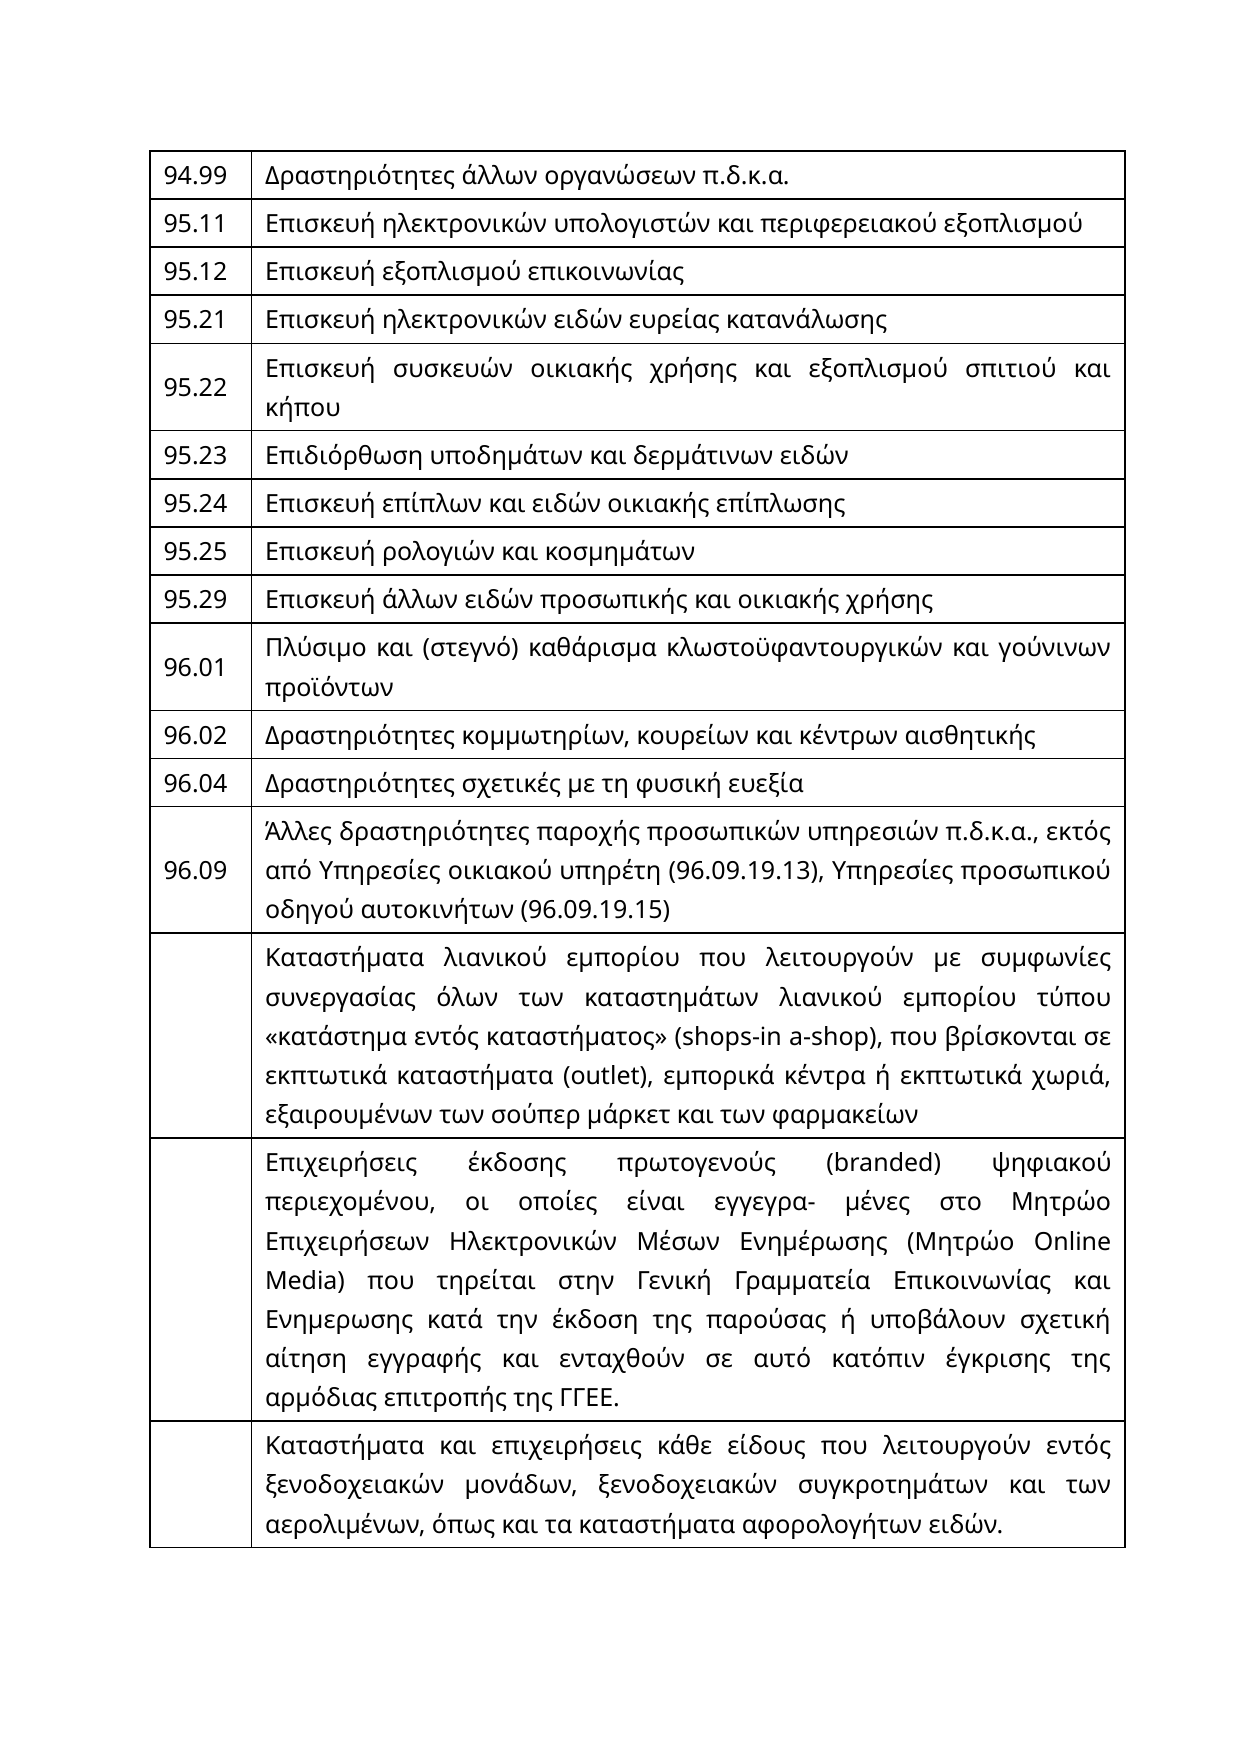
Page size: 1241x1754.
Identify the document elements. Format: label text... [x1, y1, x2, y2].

table_cell 95.24 [151, 480, 251, 526]
table_cell 96.01 [151, 624, 251, 709]
table_cell 95.21 [151, 296, 251, 342]
table_cell Δραστηριότητες κομμωτηρίων, κουρείων και κέντρων αισθητικής [252, 711, 1124, 758]
table_cell 95.22 [151, 344, 251, 430]
table_cell 95.29 [151, 576, 251, 622]
table_cell 95.11 [151, 200, 251, 246]
table_cell Επιδιόρθωση υποδημάτων και δερμάτινων ειδών [252, 431, 1124, 478]
table_cell Επισκευή συσκευών οικιακής χρήσης και εξοπλισμού σπιτιού και κήπου [252, 344, 1124, 430]
table_cell 94.99 [151, 152, 251, 198]
table_cell 96.09 [151, 807, 251, 932]
table_cell 95.12 [151, 248, 251, 294]
table_cell Επισκευή εξοπλισμού επικοινωνίας [252, 248, 1124, 294]
table_cell 95.23 [151, 431, 251, 478]
table_cell Καταστήματα λιανικού εμπορίου που λειτουργούν με συμφωνίες συνεργασίας όλων των καταστημάτων λιανικού εμπορίου τύπου «κατάστημα εντός καταστήματος» (shops-in a-shop), που βρίσκονται σε εκπτωτικά καταστήματα (outlet), εμπορικά κέντρα ή εκπτωτικά χωριά, εξαιρουμένων των σούπερ μάρκετ και των φαρμακείων [252, 934, 1124, 1137]
table_cell Πλύσιμο και (στεγνό) καθάρισμα κλωστοϋφαντουργικών και γούνινων προϊόντων [252, 624, 1124, 709]
table_cell Επισκευή ηλεκτρονικών υπολογιστών και περιφερειακού εξοπλισμού [252, 200, 1124, 246]
table_cell 95.25 [151, 528, 251, 574]
table_cell 96.04 [151, 759, 251, 806]
table_cell [151, 934, 251, 1137]
table_cell [151, 1139, 251, 1420]
table_cell 96.02 [151, 711, 251, 758]
table_cell Επισκευή επίπλων και ειδών οικιακής επίπλωσης [252, 480, 1124, 526]
table_cell Δραστηριότητες σχετικές με τη φυσική ευεξία [252, 759, 1124, 806]
table_cell Επισκευή άλλων ειδών προσωπικής και οικιακής χρήσης [252, 576, 1124, 622]
table_cell Καταστήματα και επιχειρήσεις κάθε είδους που λειτουργούν εντός ξενοδοχειακών μονάδων, ξενοδοχειακών συγκροτημάτων και των αερολιμένων, όπως και τα καταστήματα αφορολογήτων ειδών. [252, 1422, 1124, 1547]
table_cell Επισκευή ρολογιών και κοσμημάτων [252, 528, 1124, 574]
table_cell Δραστηριότητες άλλων οργανώσεων π.δ.κ.α. [252, 152, 1124, 198]
table_cell Επιχειρήσεις έκδοσης πρωτογενούς (branded) ψηφιακού περιεχομένου, οι οποίες είναι εγγεγρα- μένες στο Μητρώο Επιχειρήσεων Ηλεκτρονικών Μέσων Ενημέρωσης (Μητρώο Online Media) που τηρείται στην Γενική Γραμματεία Επικοινωνίας και Ενημερωσης κατά την έκδοση της παρούσας ή υποβάλουν σχετική αίτηση εγγραφής και ενταχθούν σε αυτό κατόπιν έγκρισης της αρμόδιας επιτροπής της ΓΓΕΕ. [252, 1139, 1124, 1420]
table_cell Άλλες δραστηριότητες παροχής προσωπικών υπηρεσιών π.δ.κ.α., εκτός από Υπηρεσίες οικιακού υπηρέτη (96.09.19.13), Υπηρεσίες προσωπικού οδηγού αυτοκινήτων (96.09.19.15) [252, 807, 1124, 932]
table_cell [151, 1422, 251, 1547]
table_cell Επισκευή ηλεκτρονικών ειδών ευρείας κατανάλωσης [252, 296, 1124, 342]
